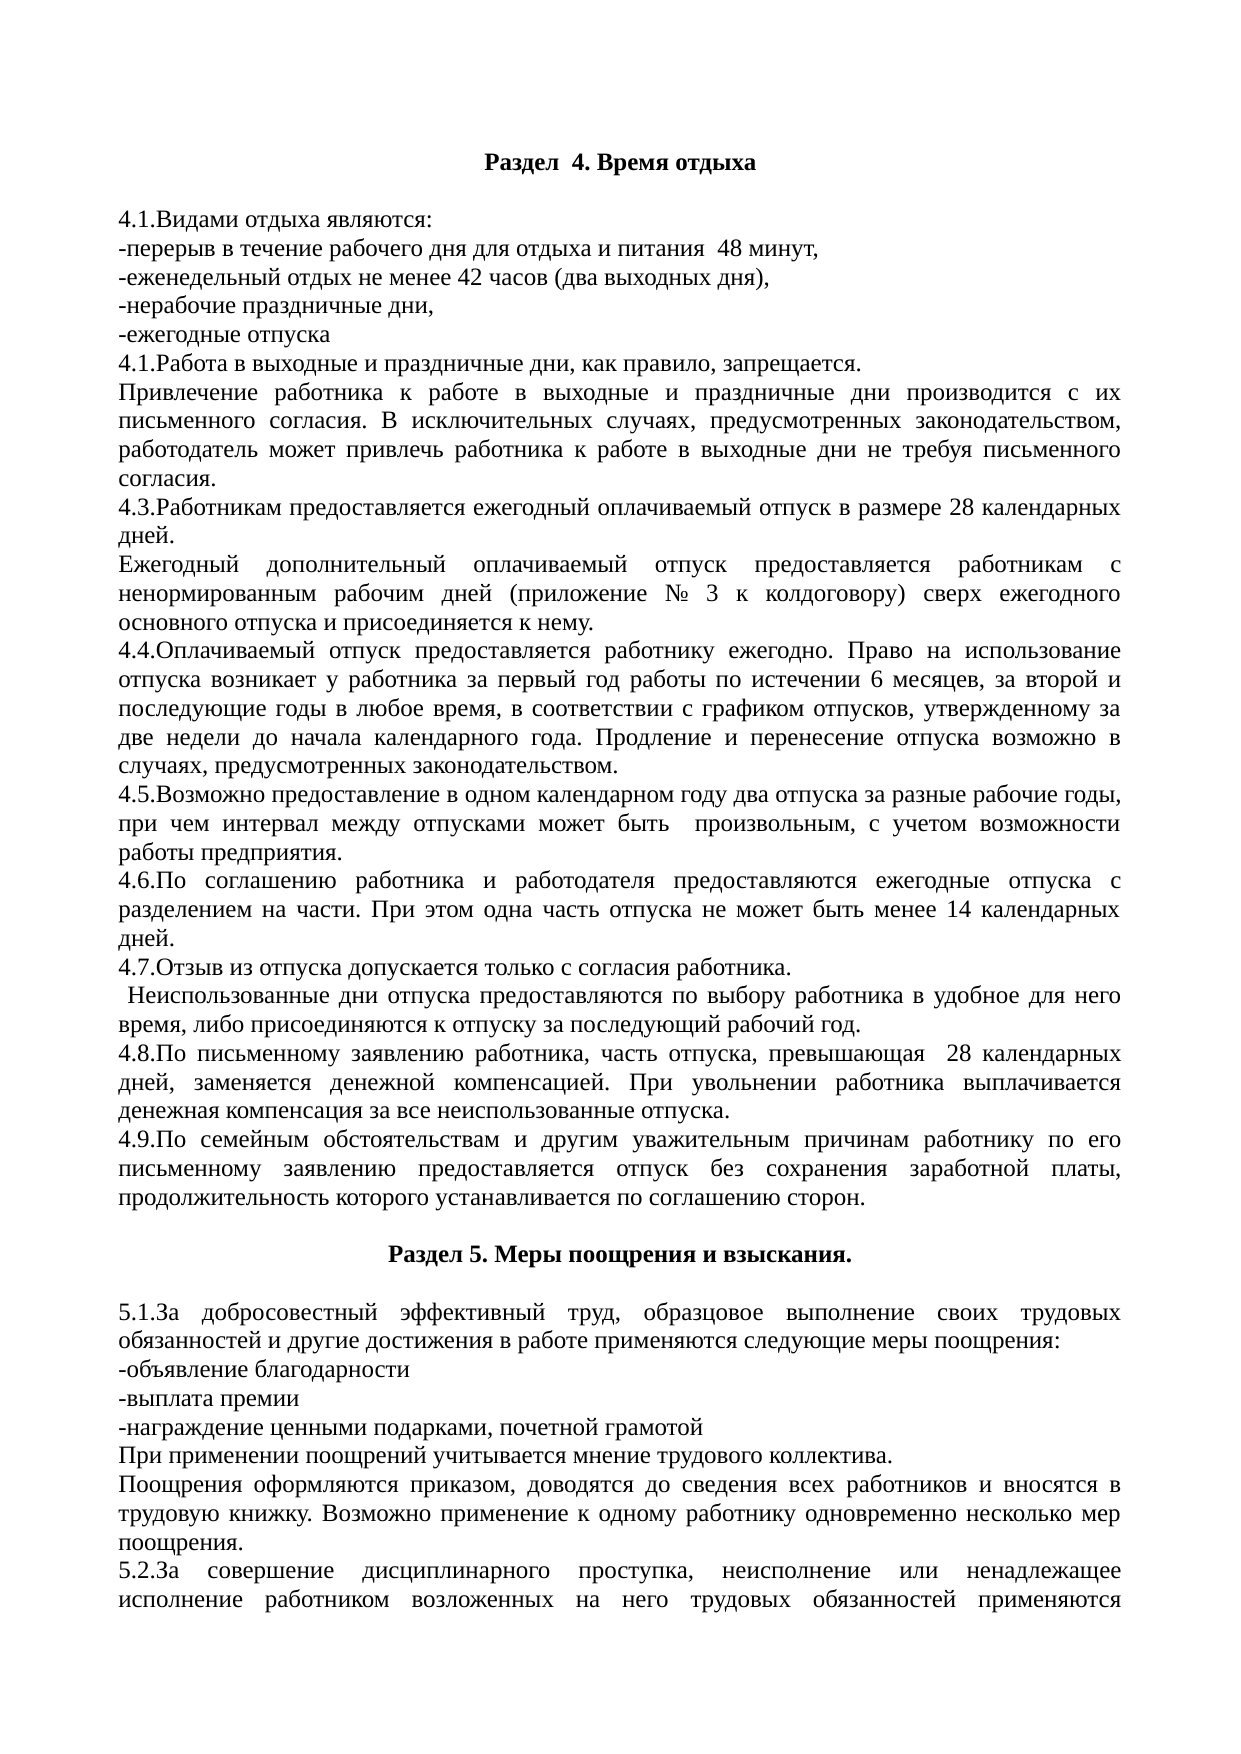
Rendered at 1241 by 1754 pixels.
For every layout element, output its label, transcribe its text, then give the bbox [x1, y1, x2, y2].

text 4.3.Работникам предоставляется ежегодный оплачиваемый отпуск в размере 28 календарных дней. [118, 492, 1122, 549]
text 4.9.По семейным обстоятельствам и другим уважительным причинам работнику по его письменному заявлению предоставляется отпуск без сохранения заработной платы, продолжительность которого устанавливается по соглашению сторон. [118, 1124, 1122, 1211]
text Неиспользованные дни отпуска предоставляются по выбору работника в удобное для него время, либо присоединяются к отпуску за последующий рабочий год. [118, 981, 1122, 1038]
text -награждение ценными подарками, почетной грамотой [118, 1412, 1122, 1441]
text 5.2.За совершение дисциплинарного проступка, неисполнение или ненадлежащее исполнение работником возложенных на него трудовых обязанностей применяются [118, 1556, 1122, 1613]
text Ежегодный дополнительный оплачиваемый отпуск предоставляется работникам с ненормированным рабочим дней (приложение № 3 к колдоговору) сверх ежегодного основного отпуска и присоединяется к нему. [118, 549, 1122, 636]
text 4.7.Отзыв из отпуска допускается только с согласия работника. [118, 952, 1122, 981]
text 5.1.За добросовестный эффективный труд, образцовое выполнение своих трудовых обязанностей и другие достижения в работе применяются следующие меры поощрения: [118, 1297, 1122, 1354]
text 4.8.По письменному заявлению работника, часть отпуска, превышающая 28 календарных дней, заменяется денежной компенсацией. При увольнении работника выплачивается денежная компенсация за все неиспользованные отпуска. [118, 1038, 1122, 1124]
text -ежегодные отпуска [118, 319, 1122, 348]
text 4.6.По соглашению работника и работодателя предоставляются ежегодные отпуска с разделением на части. При этом одна часть отпуска не может быть менее 14 календарных дней. [118, 866, 1122, 952]
text -объявление благодарности [118, 1354, 1122, 1383]
text 4.1.Работа в выходные и праздничные дни, как правило, запрещается. [118, 348, 1122, 377]
text -еженедельный отдых не менее 42 часов (два выходных дня), [118, 262, 1122, 291]
text -нерабочие праздничные дни, [118, 291, 1122, 319]
text При применении поощрений учитывается мнение трудового коллектива. [118, 1441, 1122, 1469]
text Привлечение работника к работе в выходные и праздничные дни производится с их письменного согласия. В исключительных случаях, предусмотренных законодательством, работодатель может привлечь работника к работе в выходные дни не требуя письменного согласия. [118, 377, 1122, 492]
text -выплата премии [118, 1383, 1122, 1412]
text Раздел 5. Меры поощрения и взыскания. [118, 1239, 1122, 1268]
text Поощрения оформляются приказом, доводятся до сведения всех работников и вносятся в трудовую книжку. Возможно применение к одному работнику одновременно несколько мер поощрения. [118, 1469, 1122, 1556]
text Раздел 4. Время отдыха [118, 147, 1122, 176]
text -перерыв в течение рабочего дня для отдыха и питания 48 минут, [118, 233, 1122, 262]
text 4.1.Видами отдыха являются: [118, 204, 1122, 233]
text 4.4.Оплачиваемый отпуск предоставляется работнику ежегодно. Право на использование отпуска возникает у работника за первый год работы по истечении 6 месяцев, за второй и последующие годы в любое время, в соответствии с графиком отпусков, утвержденному за две недели до начала календарного года. Продление и перенесение отпуска возможно в случаях, предусмотренных законодательством. [118, 636, 1122, 779]
text 4.5.Возможно предоставление в одном календарном году два отпуска за разные рабочие годы, при чем интервал между отпусками может быть произвольным, с учетом возможности работы предприятия. [118, 779, 1122, 866]
